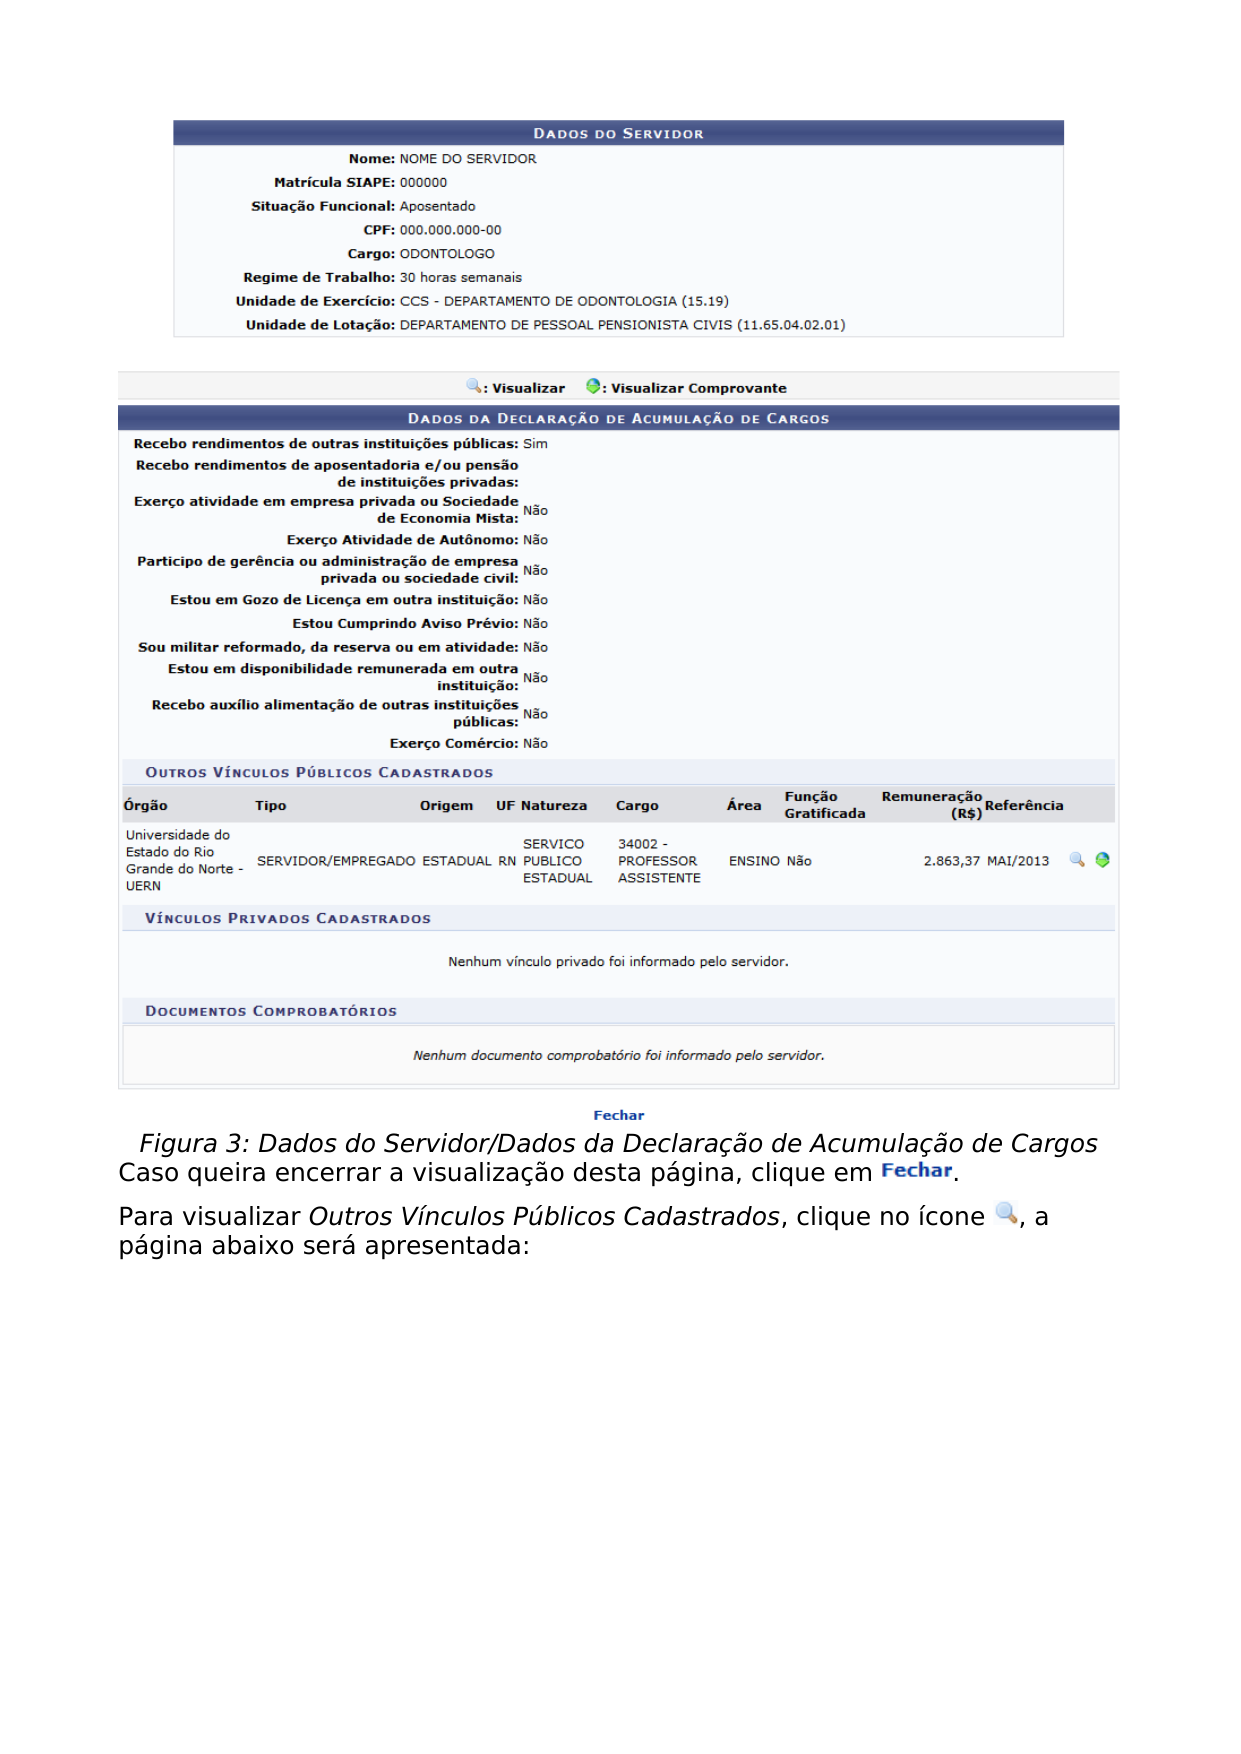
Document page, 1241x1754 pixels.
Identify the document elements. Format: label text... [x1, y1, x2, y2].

text Para visualizar Outros Vínculos Públicos Cadastrados, clique no ícone , a página abaixo será apresentada: [118, 1200, 1122, 1260]
text Figura 3: Dados do Servidor/Dados da Declaração de Acumulação de Cargos [118, 1129, 1122, 1158]
picture [118, 118, 1123, 1129]
text Caso queira encerrar a visualização desta página, clique em . [118, 1158, 1122, 1187]
picture [993, 1200, 1019, 1225]
picture [881, 1158, 953, 1182]
